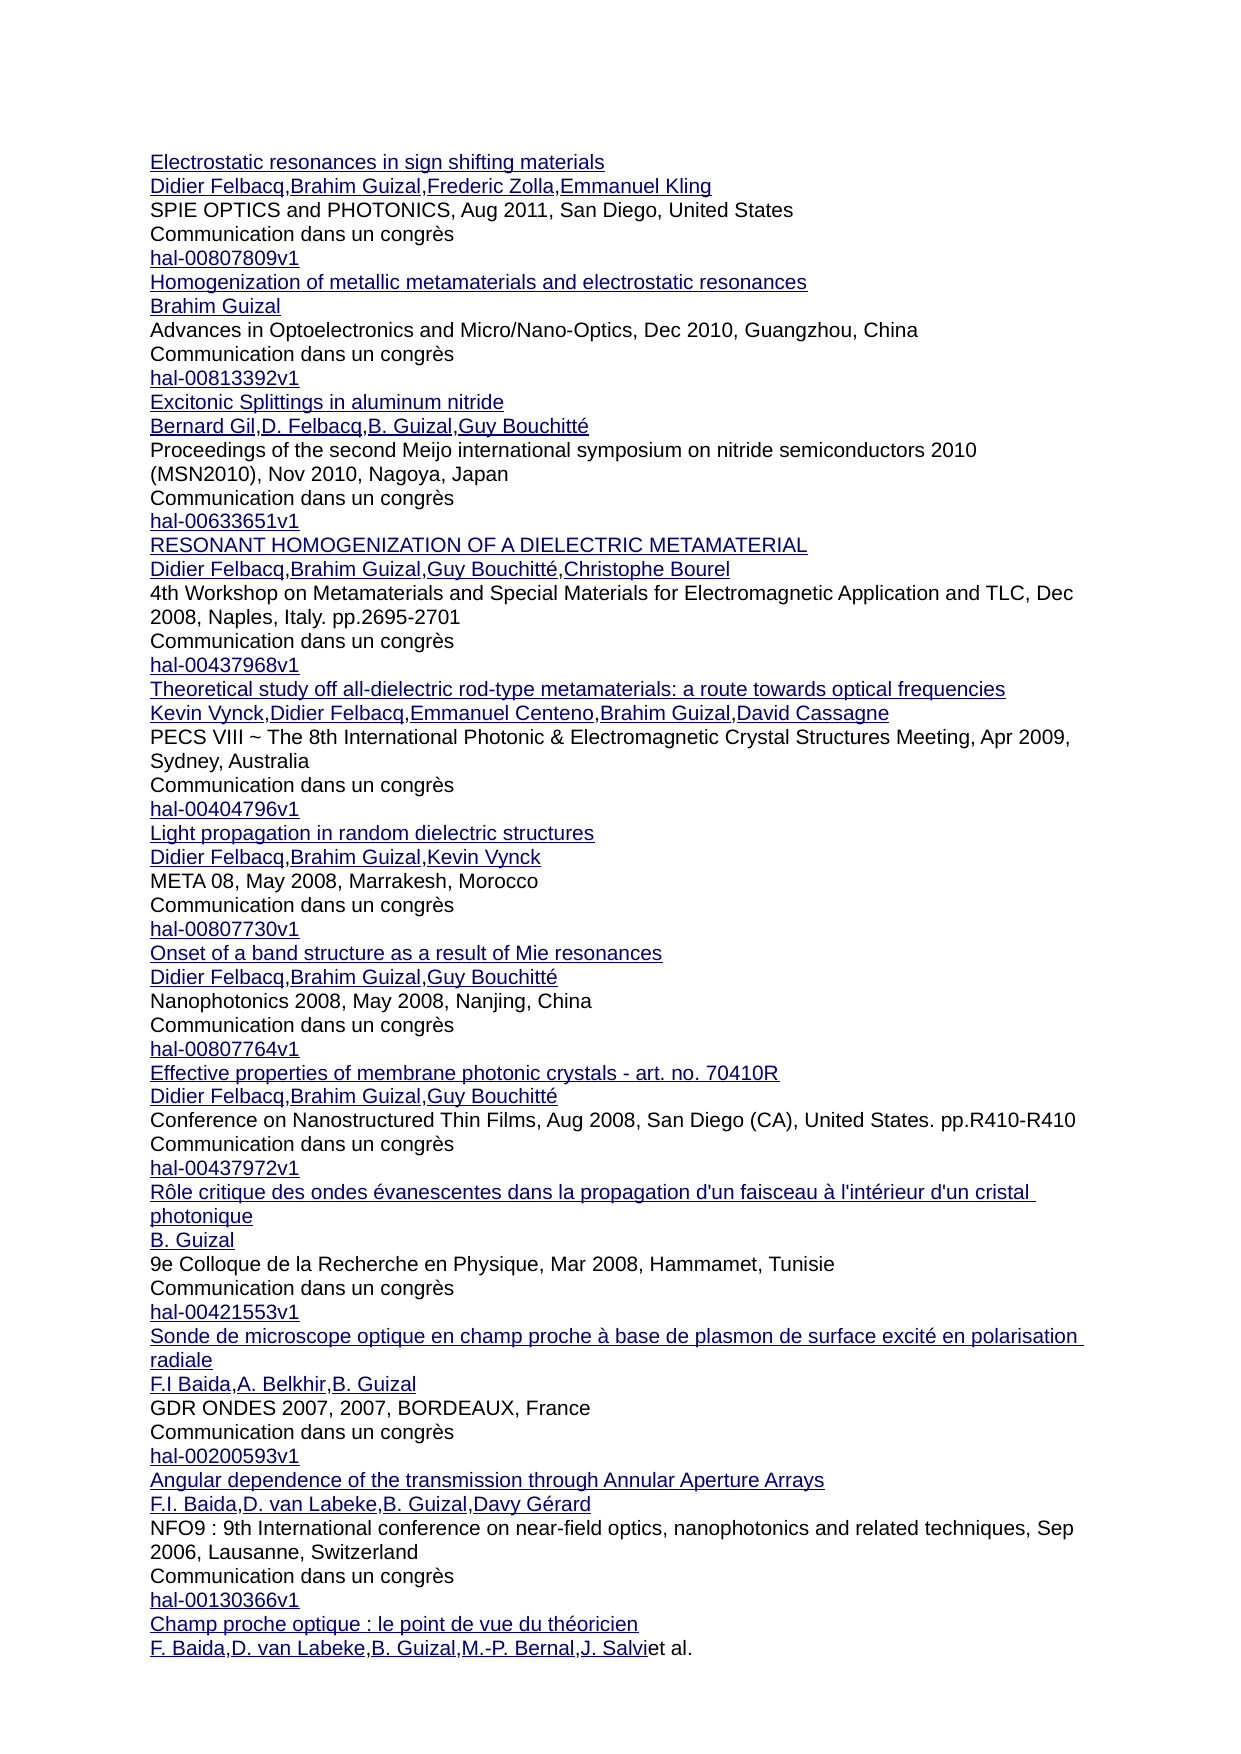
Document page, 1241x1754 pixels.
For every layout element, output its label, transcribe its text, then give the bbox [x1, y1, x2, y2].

table_cell Sonde de microscope optique en champ proche à base de plasmon de surface excité en polarisation radiale F.I Baida,A. Belkhir,B. Guizal GDR ONDES 2007, 2007, BORDEAUX, France Communication dans un congrès hal-00200593v1 [150, 1324, 1090, 1468]
table_cell Homogenization of metallic metamaterials and electrostatic resonances Brahim Guizal Advances in Optoelectronics and Micro/Nano-Optics, Dec 2010, Guangzhou, China Communication dans un congrès hal-00813392v1 [150, 270, 1090, 389]
table_cell RESONANT HOMOGENIZATION OF A DIELECTRIC METAMATERIAL Didier Felbacq,Brahim Guizal,Guy Bouchitté,Christophe Bourel 4th Workshop on Metamaterials and Special Materials for Electromagnetic Application and TLC, Dec 2008, Naples, Italy. pp.2695-2701 Communication dans un congrès hal-00437968v1 [150, 533, 1090, 677]
table_cell Champ proche optique : le point de vue du théoricien F. Baida,D. van Labeke,B. Guizal,M.-P. Bernal,J. Salviet al. [150, 1611, 1090, 1659]
table_cell Theoretical study off all-dielectric rod-type metamaterials: a route towards optical frequencies Kevin Vynck,Didier Felbacq,Emmanuel Centeno,Brahim Guizal,David Cassagne PECS VIII ~ The 8th International Photonic & Electromagnetic Crystal Structures Meeting, Apr 2009, Sydney, Australia Communication dans un congrès hal-00404796v1 [150, 677, 1090, 821]
table_cell Rôle critique des ondes évanescentes dans la propagation d'un faisceau à l'intérieur d'un cristal photonique B. Guizal 9e Colloque de la Recherche en Physique, Mar 2008, Hammamet, Tunisie Communication dans un congrès hal-00421553v1 [150, 1180, 1090, 1324]
table_cell Onset of a band structure as a result of Mie resonances Didier Felbacq,Brahim Guizal,Guy Bouchitté Nanophotonics 2008, May 2008, Nanjing, China Communication dans un congrès hal-00807764v1 [150, 941, 1090, 1060]
table_cell Light propagation in random dielectric structures Didier Felbacq,Brahim Guizal,Kevin Vynck META 08, May 2008, Marrakesh, Morocco Communication dans un congrès hal-00807730v1 [150, 821, 1090, 941]
table_cell Electrostatic resonances in sign shifting materials Didier Felbacq,Brahim Guizal,Frederic Zolla,Emmanuel Kling SPIE OPTICS and PHOTONICS, Aug 2011, San Diego, United States Communication dans un congrès hal-00807809v1 [150, 150, 1090, 270]
table_cell Effective properties of membrane photonic crystals - art. no. 70410R Didier Felbacq,Brahim Guizal,Guy Bouchitté Conference on Nanostructured Thin Films, Aug 2008, San Diego (CA), United States. pp.R410-R410 Communication dans un congrès hal-00437972v1 [150, 1060, 1090, 1180]
table_cell Excitonic Splittings in aluminum nitride Bernard Gil,D. Felbacq,B. Guizal,Guy Bouchitté Proceedings of the second Meijo international symposium on nitride semiconductors 2010 (MSN2010), Nov 2010, Nagoya, Japan Communication dans un congrès hal-00633651v1 [150, 390, 1090, 533]
table_cell Angular dependence of the transmission through Annular Aperture Arrays F.I. Baida,D. van Labeke,B. Guizal,Davy Gérard NFO9 : 9th International conference on near-field optics, nanophotonics and related techniques, Sep 2006, Lausanne, Switzerland Communication dans un congrès hal-00130366v1 [150, 1468, 1090, 1611]
